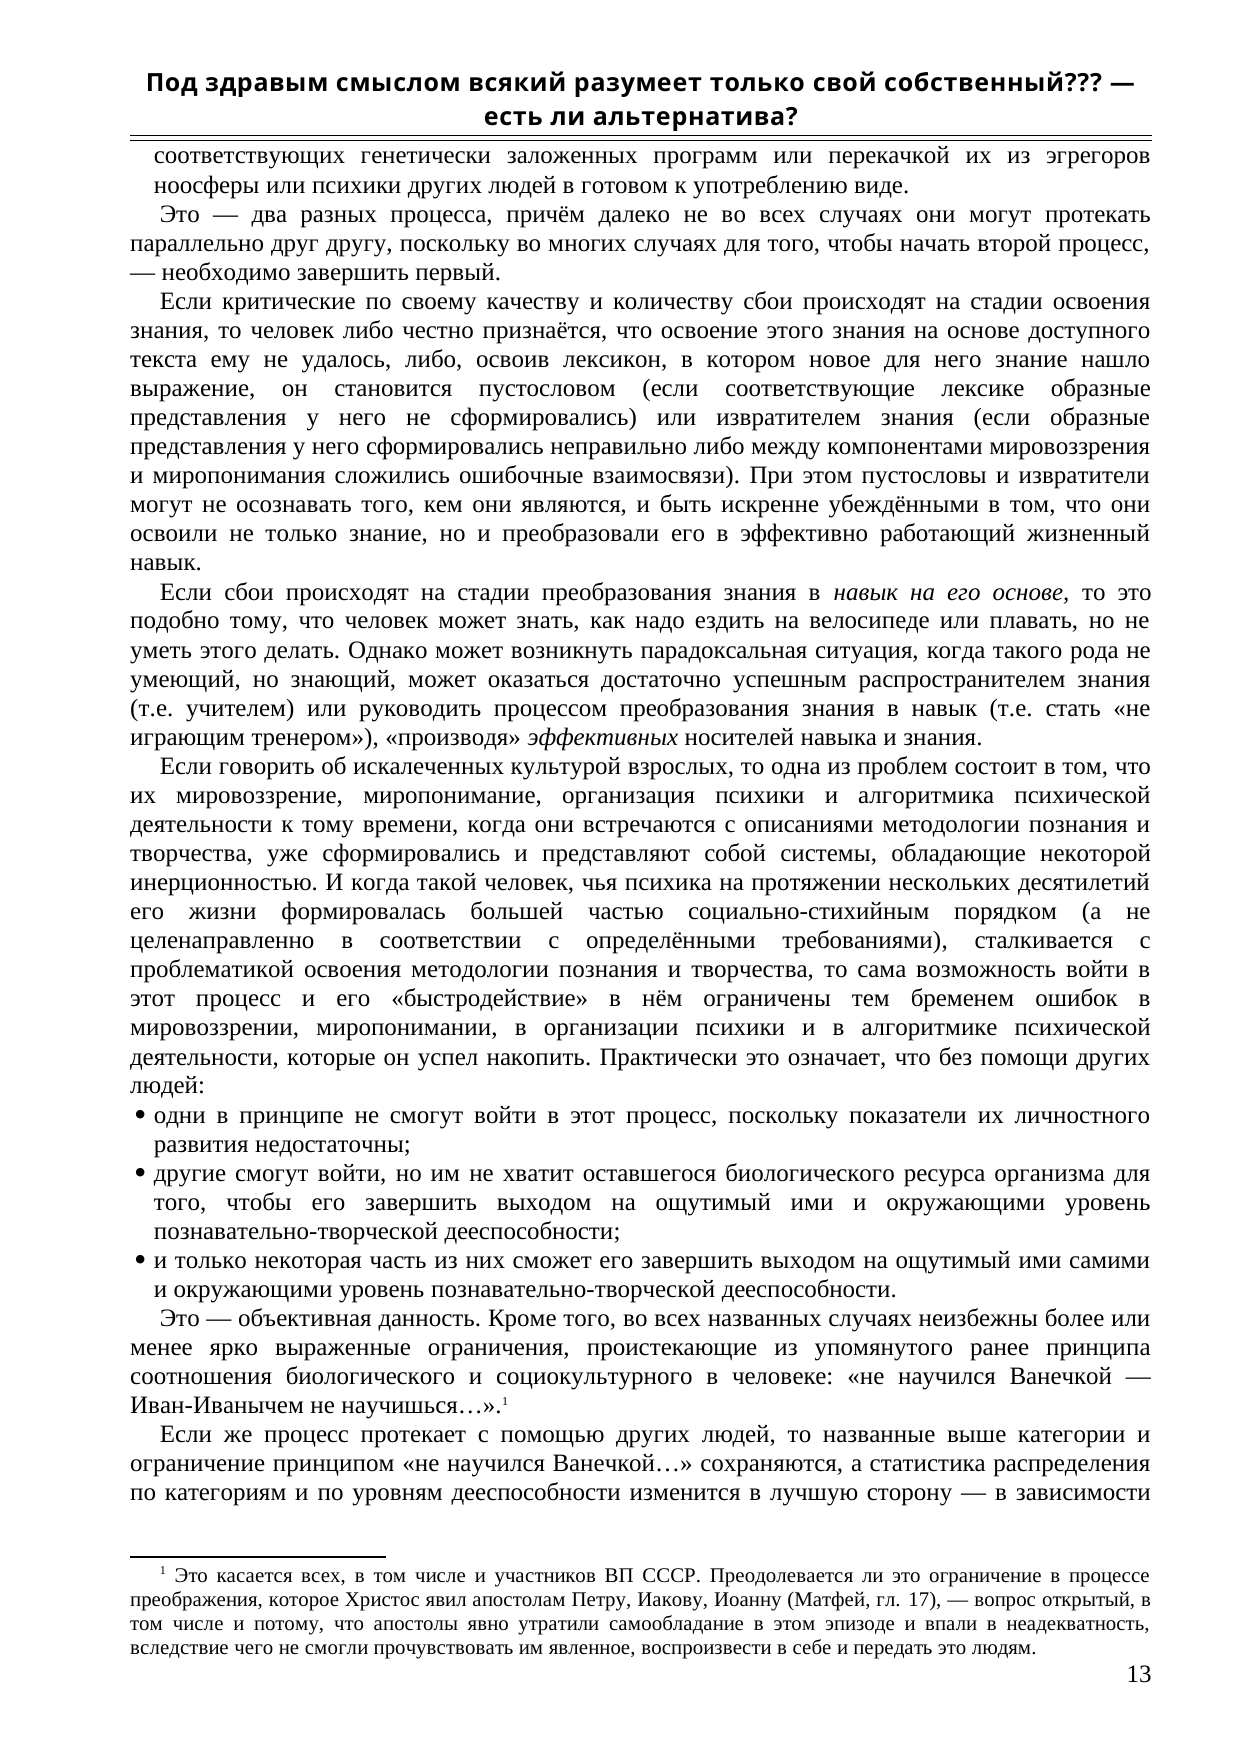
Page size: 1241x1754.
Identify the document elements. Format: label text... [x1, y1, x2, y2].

text Это касается всех, в том числе и участников ВП СССР. Преодолевается ли это ограничение в процессе преображения, которое Христос явил апостолам Петру, Иакову, Иоанну (Матфей, гл. 17), — вопрос открытый, в том числе и потому, что апостолы явно утратили самообладание в этом эпизоде и впали в неадекватность, вследствие чего не смогли прочувствовать им явленное, воспроизвести в себе и передать это людям. [130, 1563, 1152, 1659]
list соответствующих генетически заложенных программ или перекачкой их из эгрегоров ноосферы или психики других людей в готовом к употреблению виде. [136, 141, 1152, 198]
list другие смогут войти, но им не хватит оставшегося биологического ресурса организма для того, чтобы его завершить выходом на ощутимый ими и окружающими уровень познавательно-творческой дееспособности; [136, 1158, 1152, 1245]
text Если критические по своему качеству и количеству сбои происходят на стадии освоения знания, то человек либо честно признаётся, что освоение этого знания на основе доступного текста ему не удалось, либо, освоив лексикон, в котором новое для него знание нашло выражение, он становится пустословом (если соответствующие лексике образные представления у него не сформировались) или извратителем знания (если образные представления у него сформировались неправильно либо между компонентами мировоззрения и миропонимания сложились ошибочные взаимосвязи). При этом пустословы и извратители могут не осознавать того, кем они являются, и быть искренне убеждёнными в том, что они освоили не только знание, но и преобразовали его в эффективно работающий жизненный навык. [130, 286, 1152, 576]
text Это — два разных процесса, причём далеко не во всех случаях они могут протекать параллельно друг другу, поскольку во многих случаях для того, чтобы начать второй процесс, — необходимо завершить первый. [130, 198, 1152, 286]
text Это — объективная данность. Кроме того, во всех названных случаях неизбежны более или менее ярко выраженные ограничения, проистекающие из упомянутого ранее принципа соотношения биологического и социокультурного в человеке: «не научился Ванечкой — Иван-Иванычем не научишься…». [130, 1303, 1152, 1419]
list одни в принципе не смогут войти в этот процесс, поскольку показатели их личностного развития недостаточны; [136, 1099, 1152, 1158]
text Если же процесс протекает с помощью других людей, то названные выше категории и ограничение принципом «не научился Ванечкой…» сохраняются, а статистика распределения по категориям и по уровням дееспособности изменится в лучшую сторону — в зависимости [130, 1419, 1152, 1506]
text Если говорить об искалеченных культурой взрослых, то одна из проблем состоит в том, что их мировоззрение, миропонимание, организация психики и алгоритмика психической деятельности к тому времени, когда они встречаются с описаниями методологии познания и творчества, уже сформировались и представляют собой системы, обладающие некоторой инерционностью. И когда такой человек, чья психика на протяжении нескольких десятилетий его жизни формировалась большей частью социально-стихийным порядком (а не целенаправленно в соответствии с определёнными требованиями), сталкивается с проблематикой освоения методологии познания и творчества, то сама возможность войти в этот процесс и его «быстродействие» в нём ограничены тем бременем ошибок в мировоззрении, миропонимании, в организации психики и в алгоритмике психической деятельности, которые он успел накопить. Практически это означает, что без помощи других людей: [130, 751, 1152, 1099]
text Если сбои происходят на стадии преобразования знания в навык на его основе, то это подобно тому, что человек может знать, как надо ездить на велосипеде или плавать, но не уметь этого делать. Однако может возникнуть парадоксальная ситуация, когда такого рода не умеющий, но знающий, может оказаться достаточно успешным распространителем знания (т.е. учителем) или руководить процессом преобразования знания в навык (т.е. стать «не играющим тренером»), «производя» эффективных носителей навыка и знания. [130, 576, 1152, 751]
list и только некоторая часть из них сможет его завершить выходом на ощутимый ими самими и окружающими уровень познавательно-творческой дееспособности. [136, 1245, 1152, 1303]
